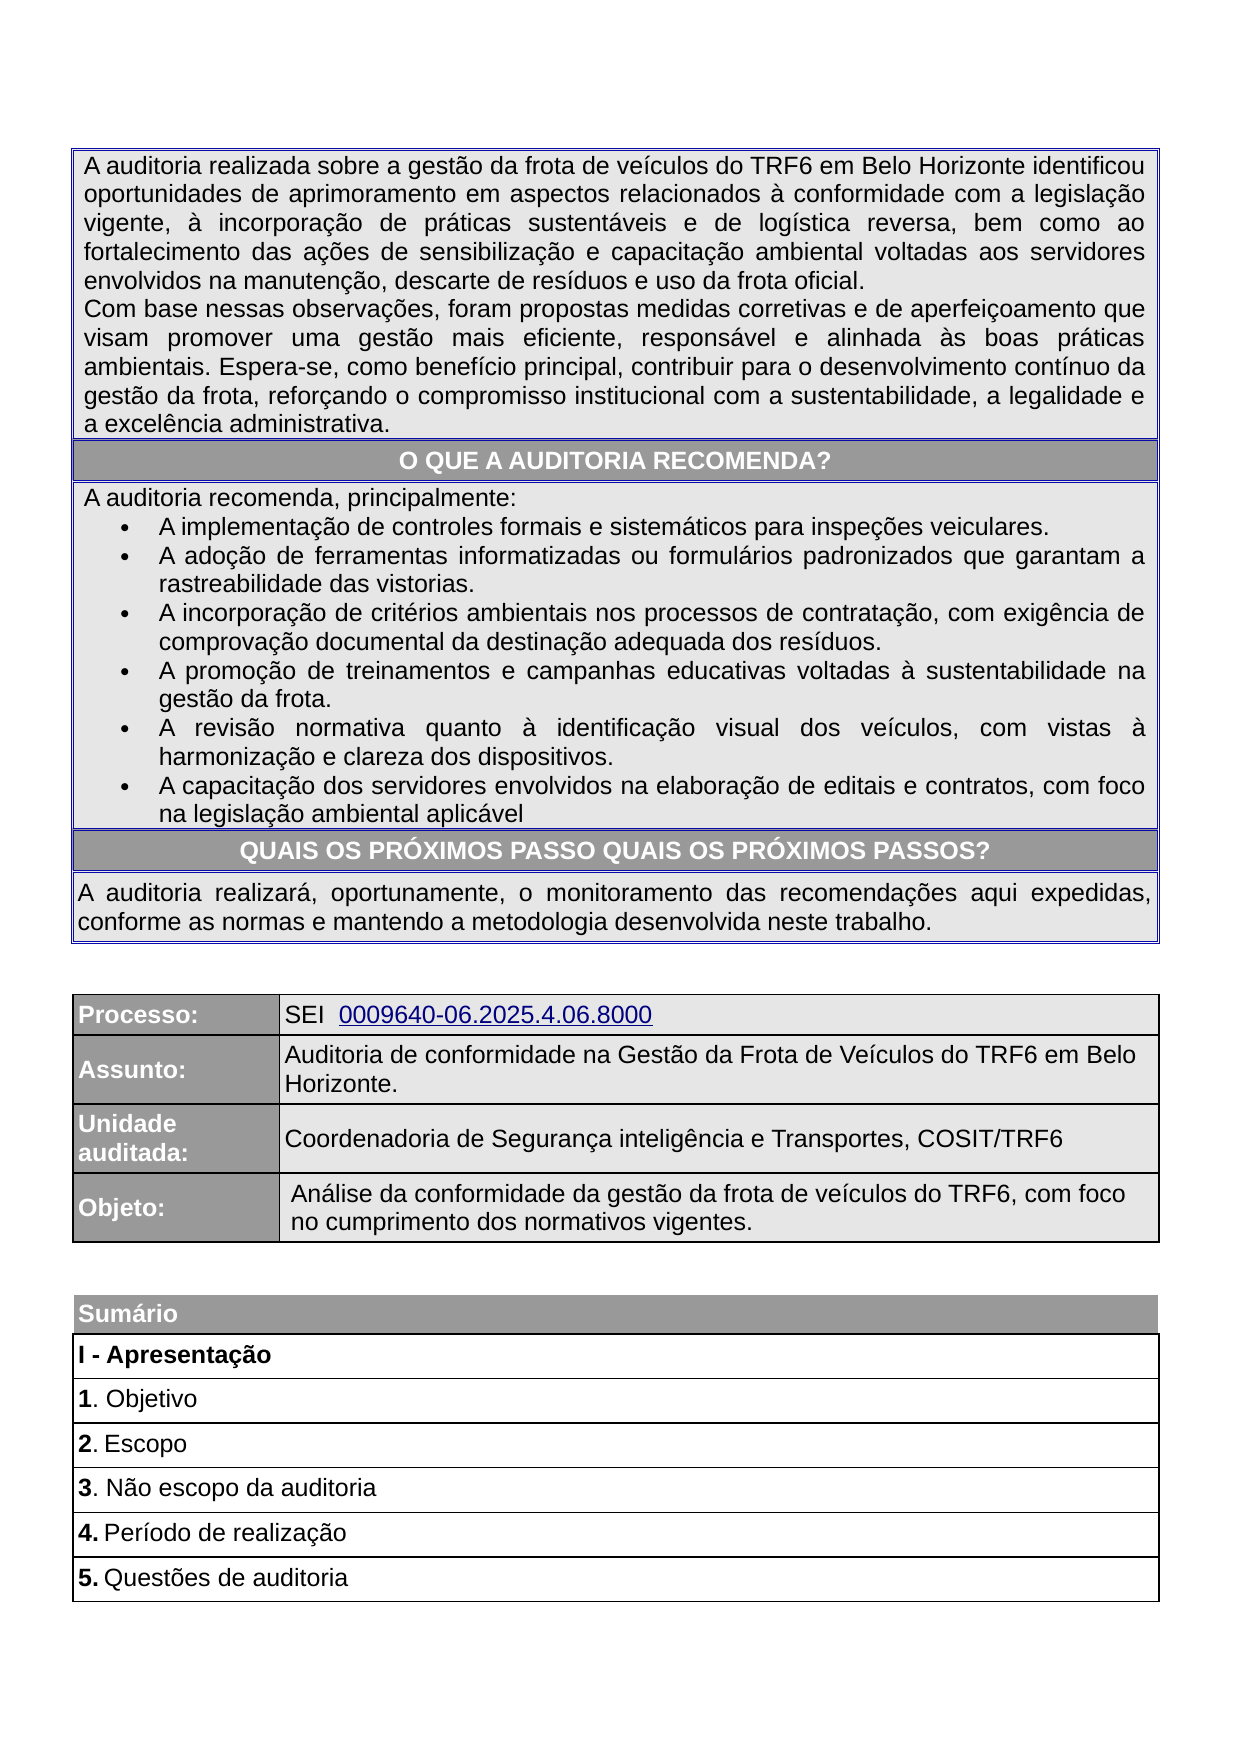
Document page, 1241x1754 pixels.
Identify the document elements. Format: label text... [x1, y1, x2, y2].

table_cell Auditoria de conformidade na Gestão da Frota de Veículos do TRF6 em Belo Horizonte. [280, 1036, 1158, 1103]
table_cell A auditoria realizará, oportunamente, o monitoramento das recomendações aqui expedidas, conforme as normas e mantendo a metodologia desenvolvida neste trabalho. [74, 873, 1157, 941]
table_cell Objeto: [74, 1174, 279, 1241]
table_cell QUAIS OS PRÓXIMOS PASSO QUAIS OS PRÓXIMOS PASSOS? [74, 831, 1157, 870]
table_cell A auditoria realizada sobre a gestão da frota de veículos do TRF6 em Belo Horizonte identificou oportunidades de aprimoramento em aspectos relacionados à conformidade com a legislação vigente, à incorporação de práticas sustentáveis e de logística reversa, bem como ao fortalecimento das ações de sensibilização e capacitação ambiental voltadas aos servidores envolvidos na manutenção, descarte de resíduos e uso da frota oficial. Com base nessas observações, foram propostas medidas corretivas e de aperfeiçoamento que visam promover uma gestão mais eficiente, responsável e alinhada às boas práticas ambientais. Espera-se, como benefício principal, contribuir para o desenvolvimento contínuo da gestão da frota, reforçando o compromisso institucional com a sustentabilidade, a legalidade e a excelência administrativa. [74, 151, 1157, 438]
table_cell 5. Questões de auditoria [74, 1558, 1158, 1601]
table_cell I - Apresentação [74, 1335, 1158, 1378]
table_cell Coordenadoria de Segurança inteligência e Transportes, COSIT/TRF6 [280, 1105, 1158, 1172]
table_cell 3. Não escopo da auditoria [74, 1468, 1158, 1511]
table_header Sumário [74, 1295, 1158, 1333]
table_cell O QUE A AUDITORIA RECOMENDA? [74, 441, 1157, 480]
table_cell Análise da conformidade da gestão da frota de veículos do TRF6, com foco no cumprimento dos normativos vigentes. [280, 1174, 1158, 1241]
table_header SEI 0009640-06.2025.4.06.8000 [280, 995, 1158, 1034]
table_cell 2. Escopo [74, 1424, 1158, 1467]
table_header Processo: [74, 995, 279, 1034]
table_cell Assunto: [74, 1036, 279, 1103]
table_cell Unidade auditada: [74, 1105, 279, 1172]
table_cell 1. Objetivo [74, 1379, 1158, 1422]
table_cell 4. Período de realização [74, 1513, 1158, 1556]
table_cell A auditoria recomenda, principalmente: A implementação de controles formais e sistemáticos para inspeções veiculares. A adoção de ferramentas informatizadas ou formulários padronizados que garantam a rastreabilidade das vistorias. A incorporação de critérios ambientais nos processos de contratação, com exigência de comprovação documental da destinação adequada dos resíduos. A promoção de treinamentos e campanhas educativas voltadas à sustentabilidade na gestão da frota. A revisão normativa quanto à identificação visual dos veículos, com vistas à harmonização e clareza dos dispositivos. A capacitação dos servidores envolvidos na elaboração de editais e contratos, com foco na legislação ambiental aplicável [74, 483, 1157, 828]
